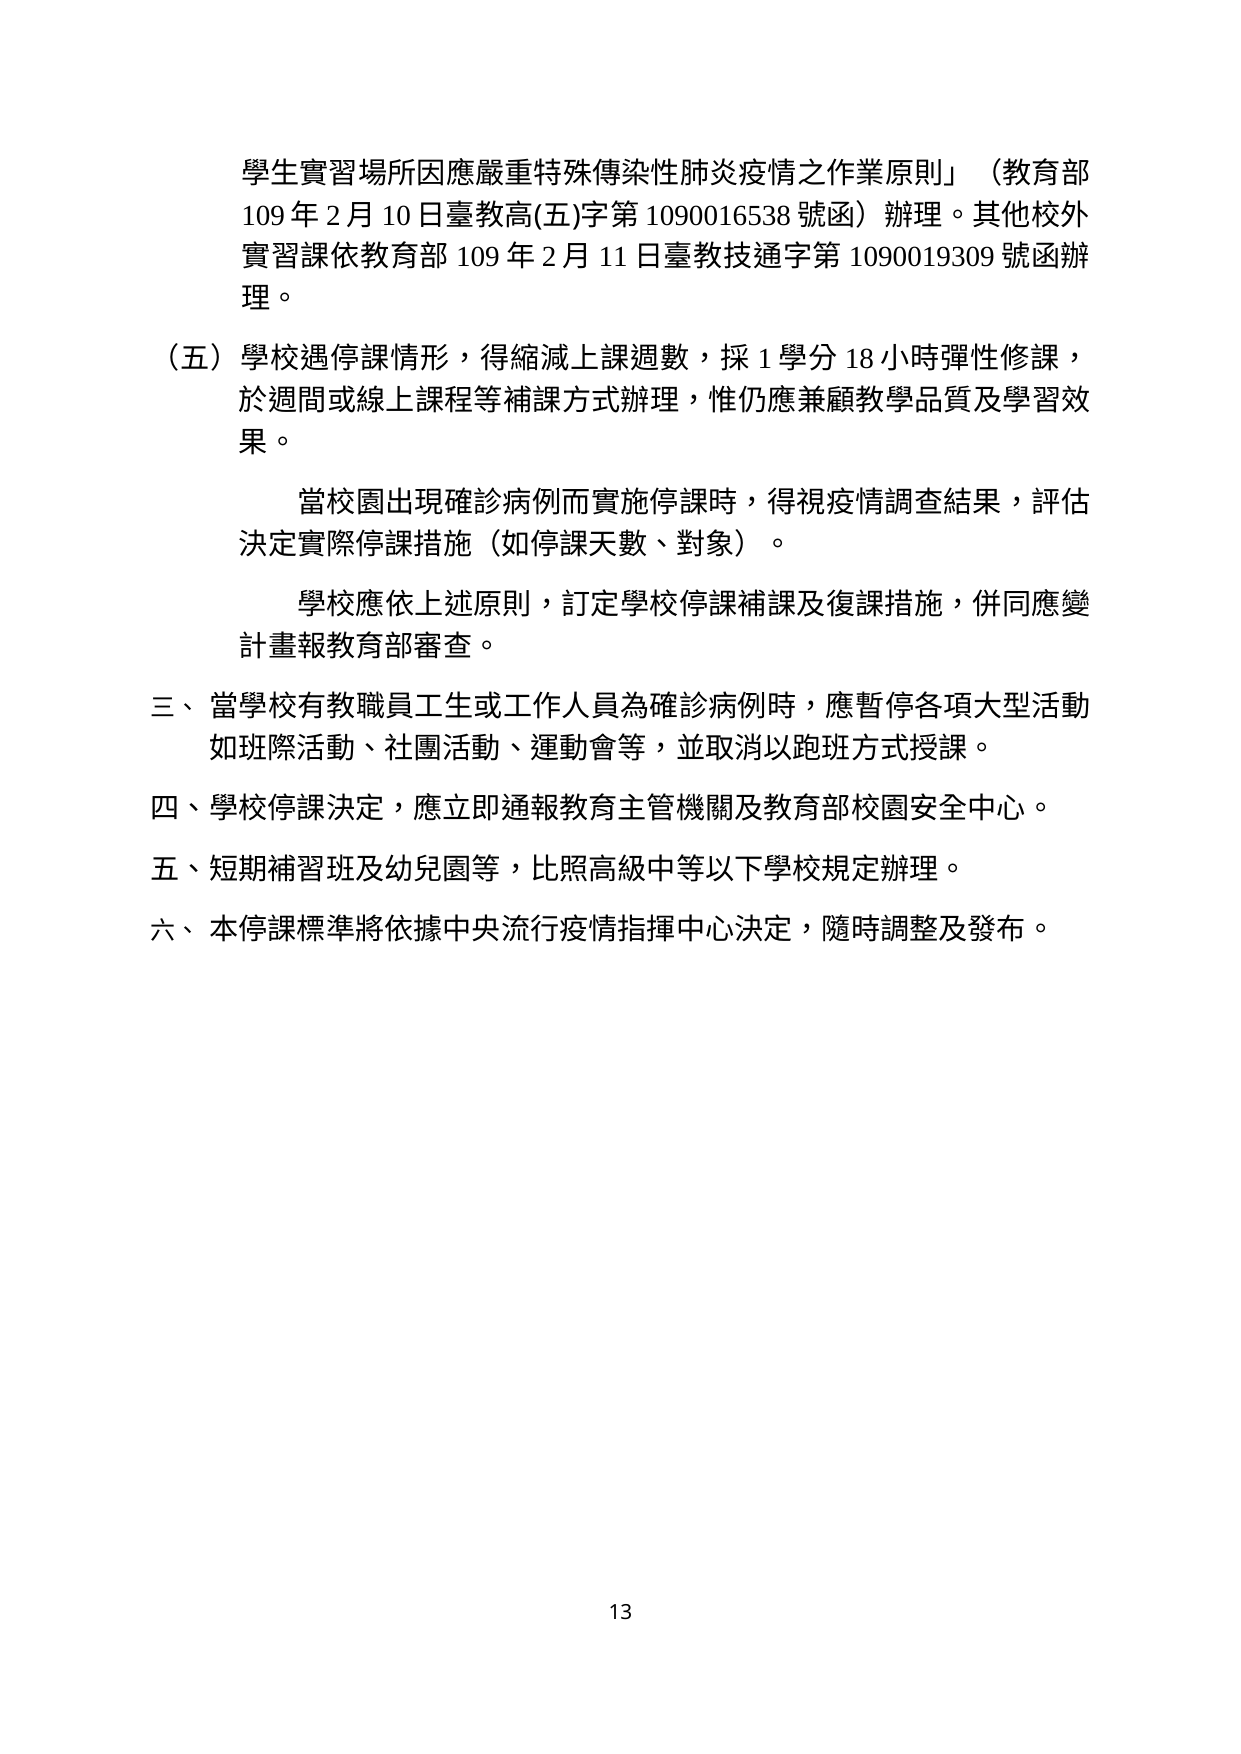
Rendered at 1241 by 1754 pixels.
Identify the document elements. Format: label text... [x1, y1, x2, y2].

list 本停課標準將依據中央流行疫情指揮中心決定，隨時調整及發布。 [150, 906, 1090, 948]
list 學校停課決定，應立即通報教育主管機關及教育部校園安全中心。 [150, 785, 1090, 827]
text 當校園出現確診病例而實施停課時，得視疫情調查結果，評估決定實際停課措施（如停課天數、對象）。 [239, 479, 1090, 562]
list 當學校有教職員工生或工作人員為確診病例時，應暫停各項大型活動，如班際活動、社團活動、運動會等，並取消以跑班方式授課。 [150, 683, 1090, 767]
text 學校應依上述原則，訂定學校停課補課及復課措施，併同應變計畫報教育部審查。 [239, 581, 1090, 664]
text 學生實習場所因應嚴重特殊傳染性肺炎疫情之作業原則」（教育部109年2月10日臺教高(五)字第1090016538號函）辦理。其他校外實習課依教育部109年2月11日臺教技通字第1090019309號函辦理。 [152, 150, 1090, 317]
list 短期補習班及幼兒園等，比照高級中等以下學校規定辦理。 [150, 846, 1090, 887]
text （五）學校遇停課情形，得縮減上課週數，採1學分18小時彈性修課，於週間或線上課程等補課方式辦理，惟仍應兼顧教學品質及學習效果。 [150, 335, 1090, 460]
